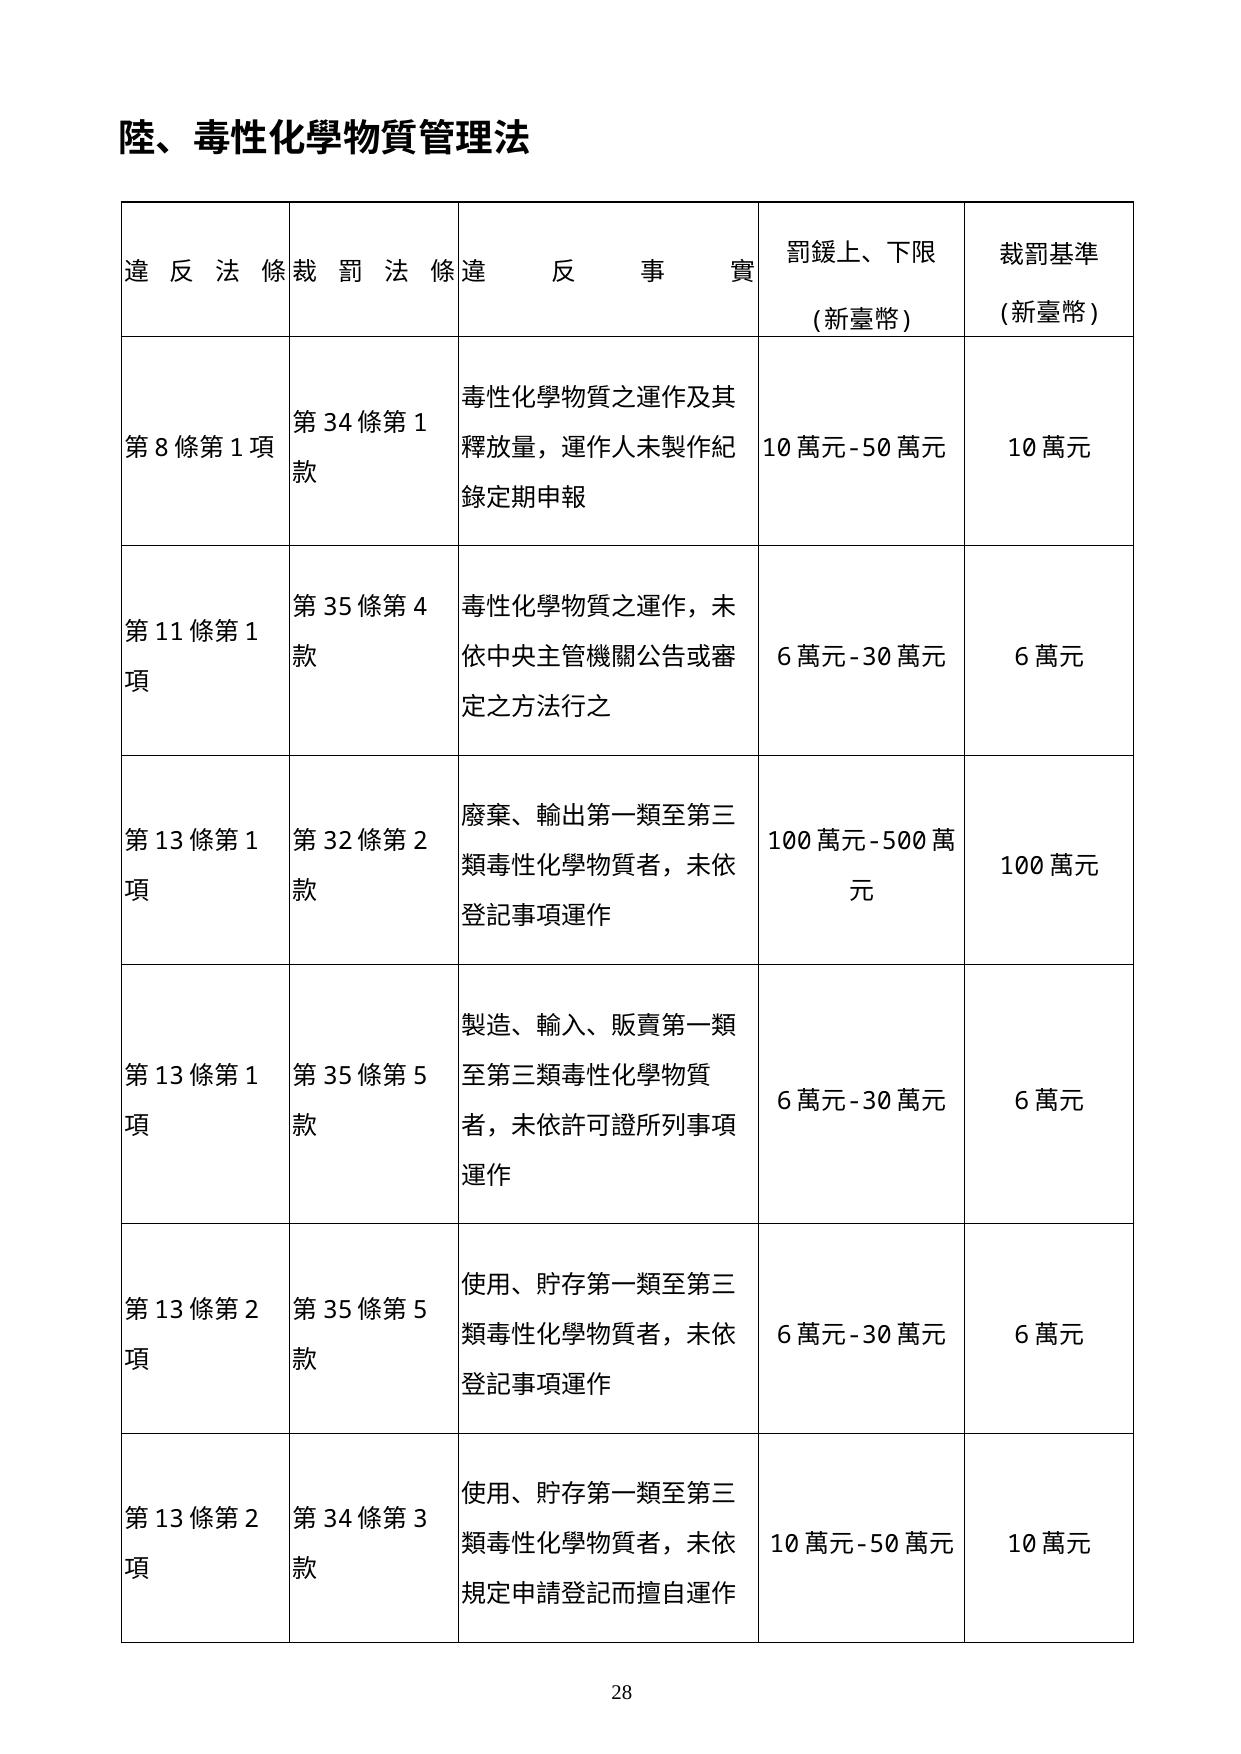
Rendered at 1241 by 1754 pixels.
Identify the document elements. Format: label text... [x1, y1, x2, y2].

table_cell 100萬元 [965, 756, 1133, 964]
table_cell 使用、貯存第一類至第三類毒性化學物質者，未依規定申請登記而擅自運作 [459, 1434, 758, 1642]
table_cell 6萬元 [965, 1224, 1133, 1433]
table_cell 毒性化學物質之運作，未依中央主管機關公告或審定之方法行之 [459, 546, 758, 754]
table_cell 第35條第5款 [290, 1224, 458, 1433]
table_cell 6萬元-30萬元 [759, 546, 964, 754]
table_cell 6萬元-30萬元 [759, 965, 964, 1223]
table_cell 第13條第2項 [122, 1224, 289, 1433]
table_cell 第8條第1項 [122, 337, 289, 545]
table_header 違反法條 [122, 203, 289, 336]
table_cell 6萬元-30萬元 [759, 1224, 964, 1433]
text 陸、毒性化學物質管理法 [118, 118, 1125, 160]
table_cell 10萬元 [965, 1434, 1133, 1642]
table_header 違反事實 [459, 203, 758, 336]
table_cell 第11條第1項 [122, 546, 289, 754]
table_cell 第35條第5款 [290, 965, 458, 1223]
table_cell 第32條第2款 [290, 756, 458, 964]
table_cell 100萬元-500萬元 [759, 756, 964, 964]
table_header 罰鍰上、下限 (新臺幣) [759, 203, 964, 336]
table_cell 第34條第3款 [290, 1434, 458, 1642]
table_cell 10萬元-50萬元 [759, 1434, 964, 1642]
table_header 裁罰基準 (新臺幣) [965, 203, 1133, 336]
table_cell 6萬元 [965, 546, 1133, 754]
table_cell 10萬元-50萬元 [759, 337, 964, 545]
table_header 裁罰法條 [290, 203, 458, 336]
table_cell 製造、輸入、販賣第一類至第三類毒性化學物質者，未依許可證所列事項運作 [459, 965, 758, 1223]
table_cell 第35條第4款 [290, 546, 458, 754]
table_cell 10萬元 [965, 337, 1133, 545]
table_cell 第34條第1款 [290, 337, 458, 545]
table_cell 6萬元 [965, 965, 1133, 1223]
table_cell 使用、貯存第一類至第三類毒性化學物質者，未依登記事項運作 [459, 1224, 758, 1433]
table_cell 毒性化學物質之運作及其釋放量，運作人未製作紀錄定期申報 [459, 337, 758, 545]
table_cell 第13條第1項 [122, 756, 289, 964]
table_cell 第13條第1項 [122, 965, 289, 1223]
table_cell 第13條第2項 [122, 1434, 289, 1642]
table_cell 廢棄、輸出第一類至第三類毒性化學物質者，未依登記事項運作 [459, 756, 758, 964]
